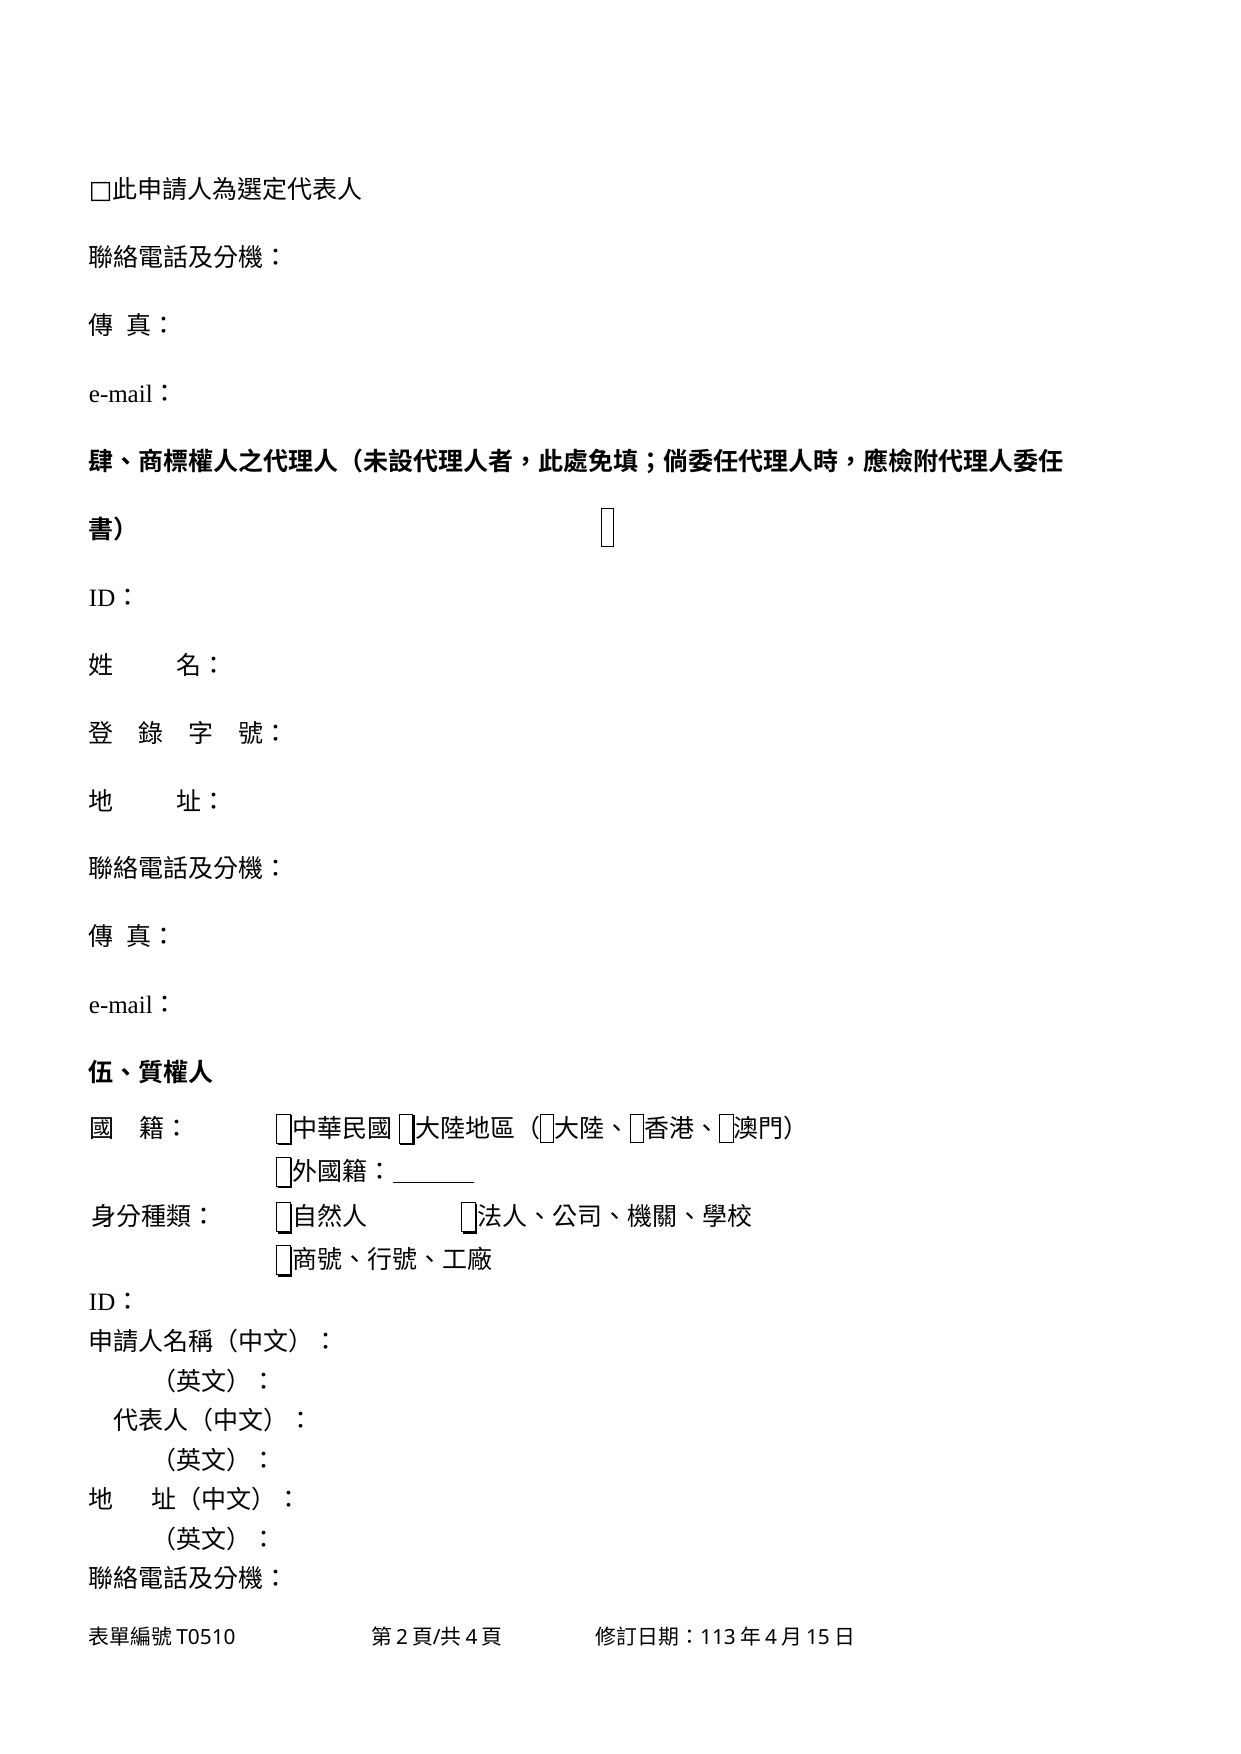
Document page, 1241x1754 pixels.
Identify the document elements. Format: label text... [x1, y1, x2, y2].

table_cell 身分種類： [89, 1193, 273, 1279]
text 地 址： [89, 765, 1092, 833]
text ID： [89, 561, 1092, 629]
text □此申請人為選定代表人 [89, 154, 1122, 222]
text e-mail： [89, 969, 1092, 1037]
text 姓 名： [89, 629, 1092, 697]
text 肆、商標權人之代理人（未設代理人者，此處免填；倘委任代理人時，應檢附代理人委任書） [89, 426, 1092, 561]
text 傳 真： [89, 901, 1092, 969]
table_header 國 籍： [89, 1105, 273, 1193]
text 伍、質權人 [89, 1037, 1092, 1105]
text ID： [89, 1279, 1092, 1319]
text 申請人名稱（中文）： [89, 1319, 1092, 1358]
text 代表人（中文）： [89, 1398, 1092, 1437]
table_header 中華民國 大陸地區（ 大陸、 香港、 澳門） 外國籍： [273, 1105, 1065, 1193]
text 聯絡電話及分機： [89, 833, 1092, 901]
text （英文）： [89, 1517, 1092, 1556]
text （英文）： [89, 1358, 1092, 1398]
text 登 錄 字 號： [89, 697, 1092, 765]
text 傳 真： [89, 290, 1122, 358]
text 聯絡電話及分機： [89, 222, 1122, 290]
text （英文）： [89, 1437, 1092, 1477]
table_cell 自然人 法人、公司、機關、學校 商號、行號、工廠 [273, 1193, 1065, 1279]
text 地 址（中文）： [89, 1477, 1092, 1517]
text 聯絡電話及分機： [89, 1556, 1092, 1596]
text e-mail： [89, 358, 1122, 426]
